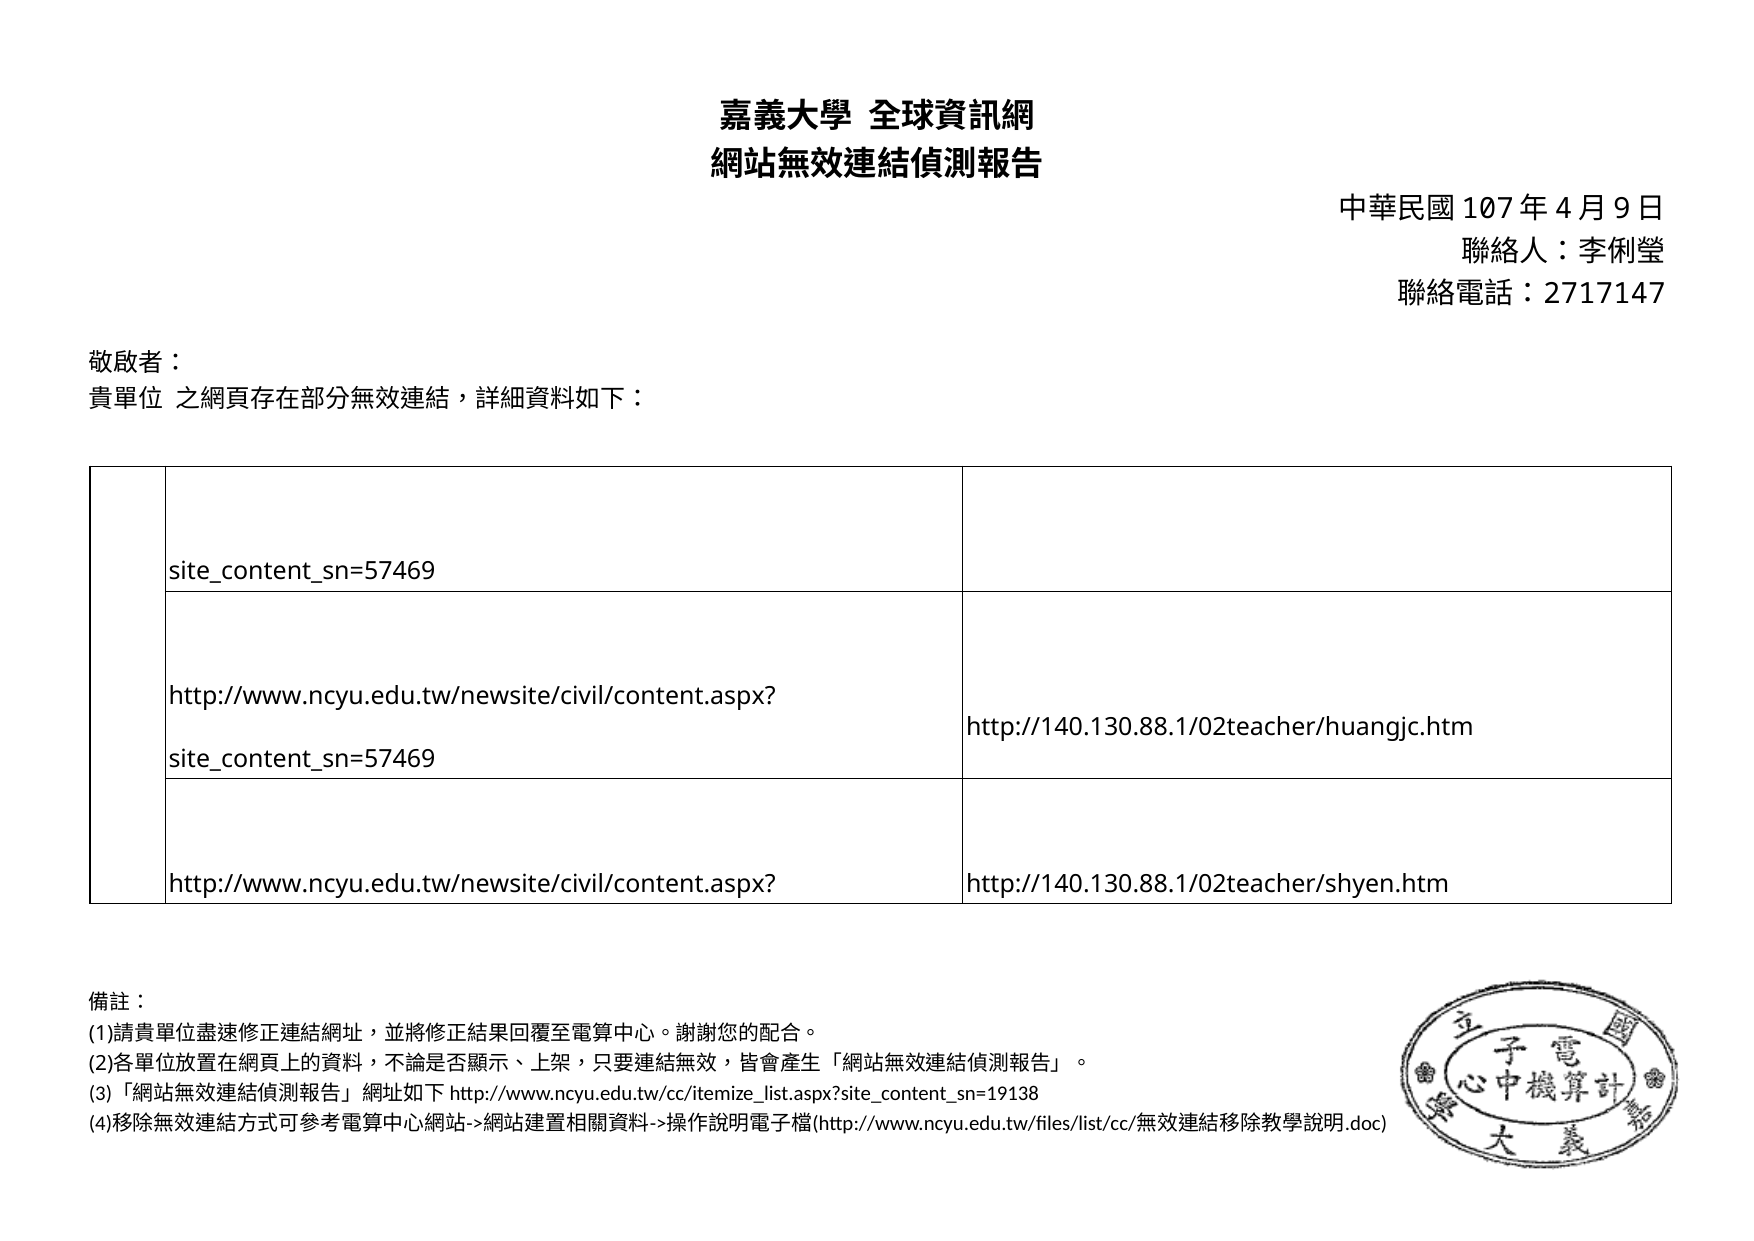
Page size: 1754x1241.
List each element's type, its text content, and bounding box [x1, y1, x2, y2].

table_cell [963, 467, 1671, 591]
table_cell http://www.ncyu.edu.tw/newsite/civil/content.aspx?site_content_sn=57469 [166, 592, 962, 778]
table_cell [91, 467, 165, 903]
table_cell site_content_sn=57469 [166, 467, 962, 591]
table_cell http://140.130.88.1/02teacher/shyen.htm [963, 779, 1671, 903]
table_cell http://www.ncyu.edu.tw/newsite/civil/content.aspx? [166, 779, 962, 903]
table_cell http://140.130.88.1/02teacher/huangjc.htm [963, 592, 1671, 778]
